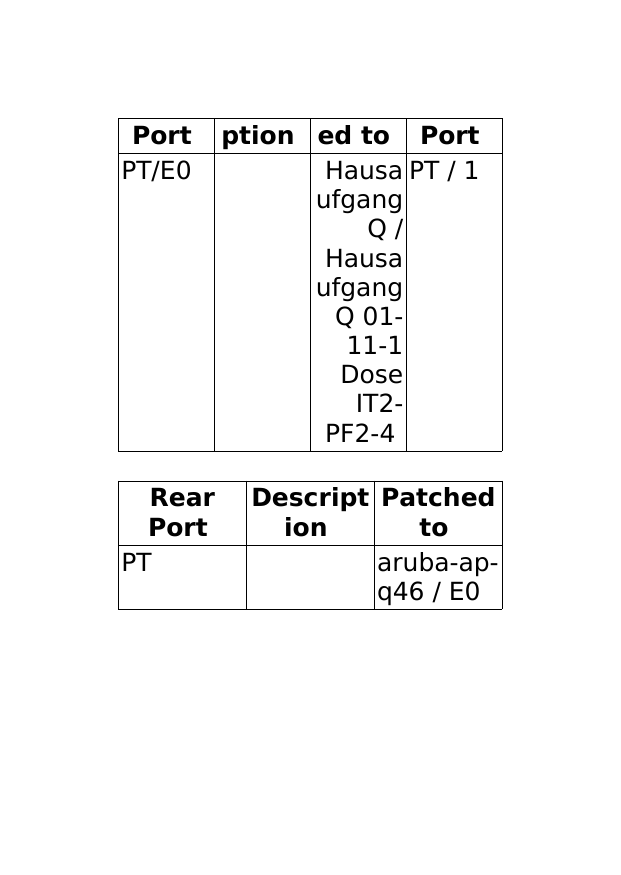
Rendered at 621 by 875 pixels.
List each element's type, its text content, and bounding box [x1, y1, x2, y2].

table_cell aruba-ap-q46 / E0 [375, 546, 502, 609]
table_header ed to [311, 119, 406, 153]
table_cell [215, 154, 310, 451]
table_header Patched to [375, 482, 502, 545]
table_cell [247, 546, 374, 609]
table_cell PT / 1 [407, 154, 502, 451]
table_header Port [407, 119, 502, 153]
table_header Rear Port [119, 482, 246, 545]
table_cell PT [119, 546, 246, 609]
table_header ption [215, 119, 310, 153]
table_cell PT/E0 [119, 154, 214, 451]
table_header Port [119, 119, 214, 153]
table_cell Hausaufgang Q / Hausaufgang Q 01-11-1 Dose IT2-PF2-4 [311, 154, 406, 451]
table_header Description [247, 482, 374, 545]
